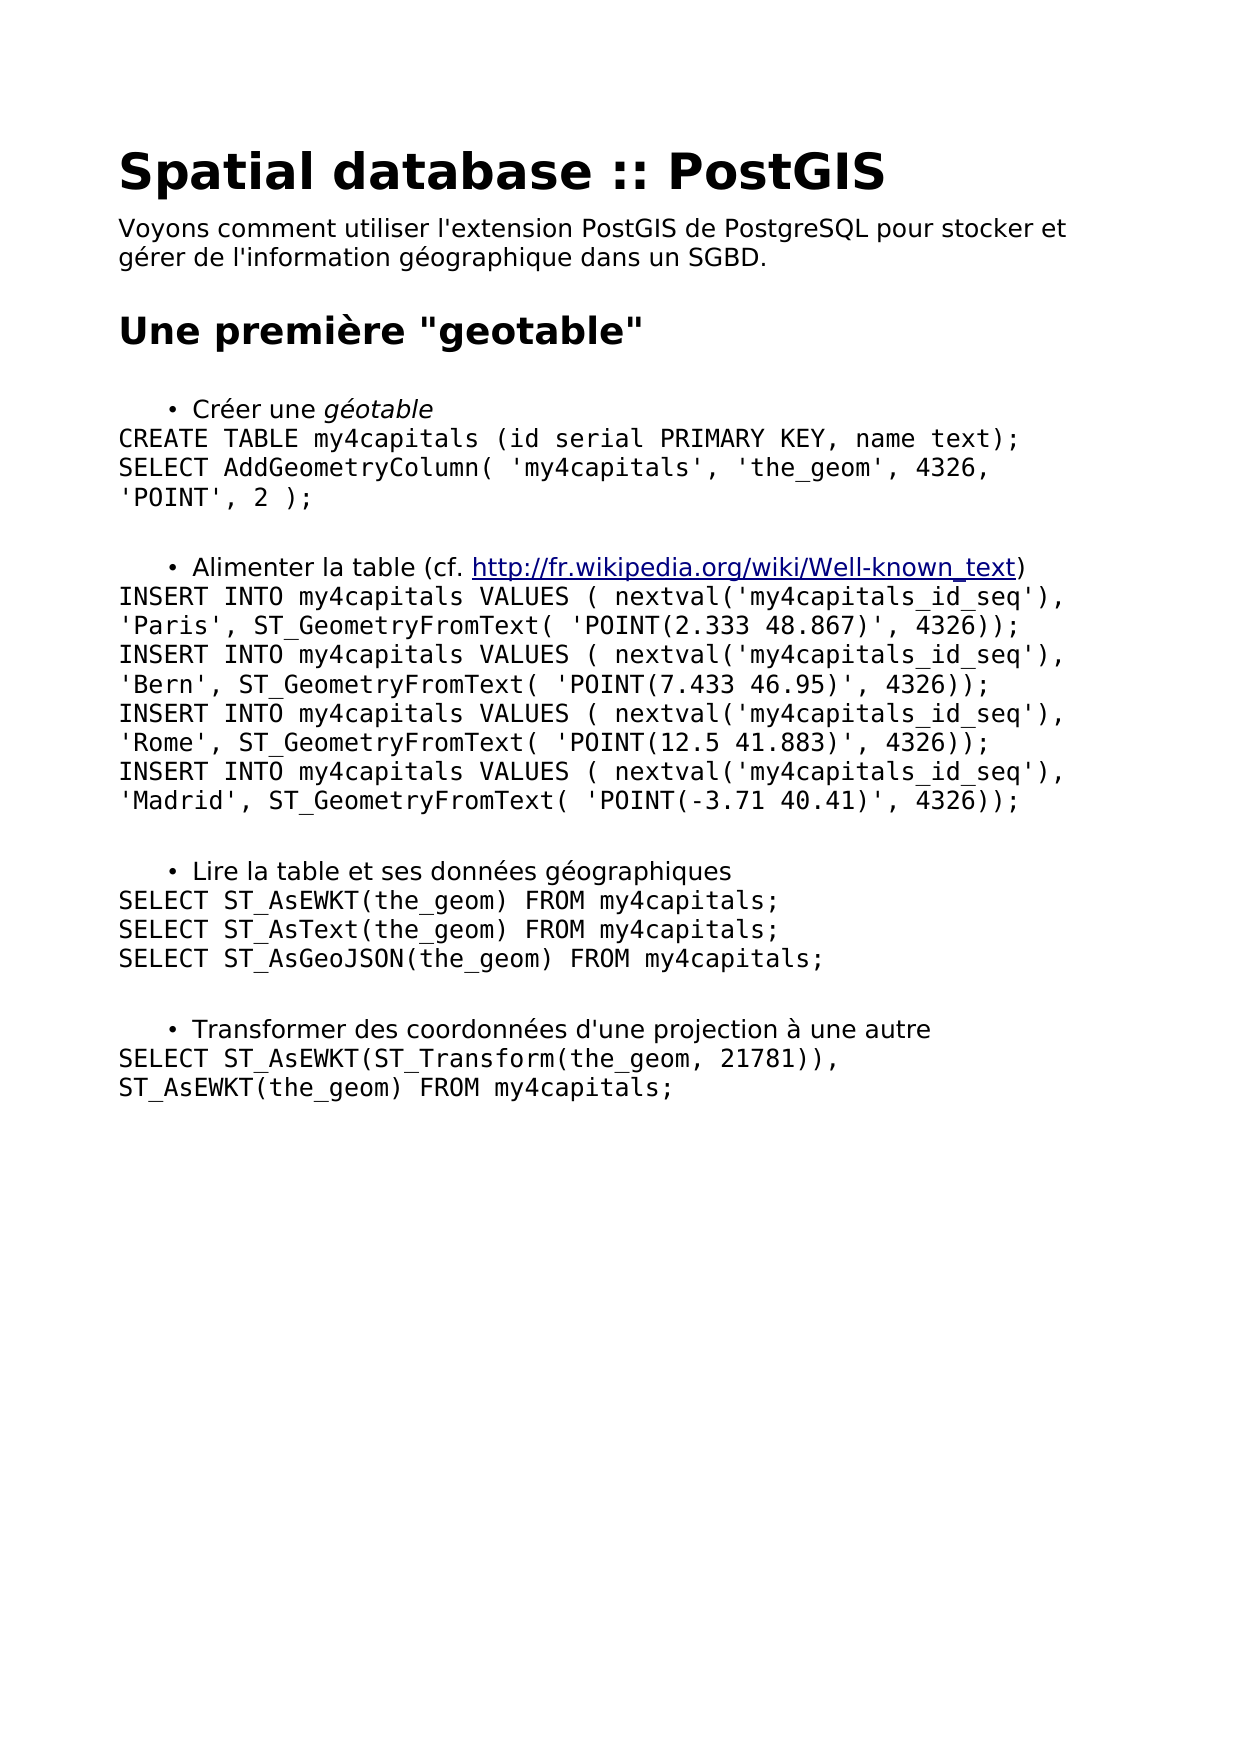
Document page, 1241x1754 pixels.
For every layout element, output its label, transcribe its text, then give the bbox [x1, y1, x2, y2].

list Lire la table et ses données géographiques [177, 857, 1122, 886]
text SELECT ST_AsEWKT(the_geom) FROM my4capitals; SELECT ST_AsText(the_geom) FROM my4capitals; SELECT ST_AsGeoJSON(the_geom) FROM my4capitals; [118, 886, 1122, 974]
list Transformer des coordonnées d'une projection à une autre [177, 1015, 1122, 1044]
text CREATE TABLE my4capitals (id serial PRIMARY KEY, name text); SELECT AddGeometryColumn( 'my4capitals', 'the_geom', 4326, 'POINT', 2 ); [118, 424, 1122, 512]
text SELECT ST_AsEWKT(ST_Transform(the_geom, 21781)), ST_AsEWKT(the_geom) FROM my4capitals; [118, 1044, 1122, 1102]
list Alimenter la table (cf. http://fr.wikipedia.org/wiki/Well-known_text) [177, 553, 1122, 582]
text INSERT INTO my4capitals VALUES ( nextval('my4capitals_id_seq'), 'Paris', ST_GeometryFromText( 'POINT(2.333 48.867)', 4326)); INSERT INTO my4capitals VALUES ( nextval('my4capitals_id_seq'), 'Bern', ST_GeometryFromText( 'POINT(7.433 46.95)', 4326)); INSERT INTO my4capitals VALUES ( nextval('my4capitals_id_seq'), 'Rome', ST_GeometryFromText( 'POINT(12.5 41.883)', 4326)); INSERT INTO my4capitals VALUES ( nextval('my4capitals_id_seq'), 'Madrid', ST_GeometryFromText( 'POINT(-3.71 40.41)', 4326)); [118, 582, 1122, 816]
subtitle Spatial database :: PostGIS [118, 143, 1122, 201]
text Voyons comment utiliser l'extension PostGIS de PostgreSQL pour stocker et gérer de l'information géographique dans un SGBD. [118, 214, 1122, 272]
list Créer une géotable [177, 395, 1122, 424]
subtitle Une première "geotable" [118, 310, 1122, 353]
